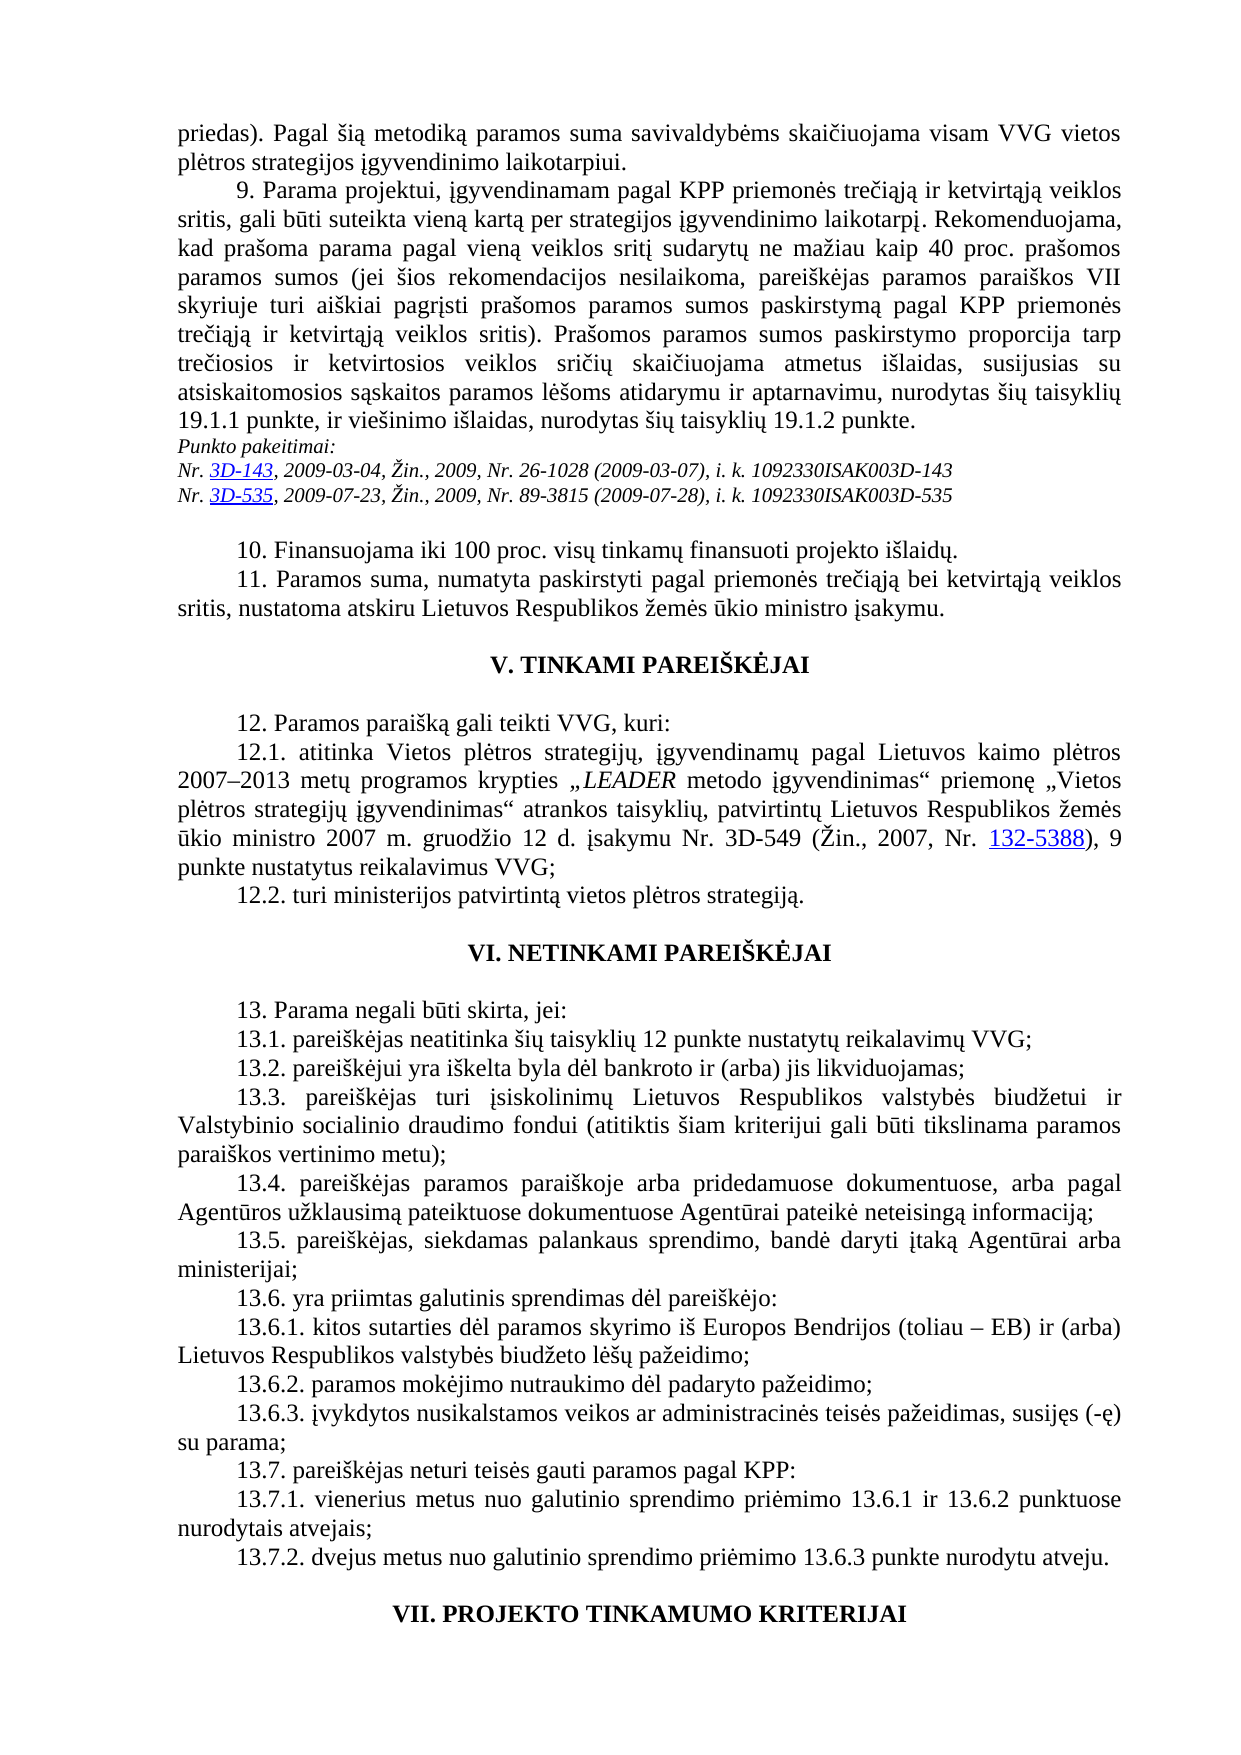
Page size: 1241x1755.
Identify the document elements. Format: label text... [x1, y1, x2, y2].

text 13.7.2. dvejus metus nuo galutinio sprendimo priėmimo 13.6.3 punkte nurodytu atveju. [177, 1542, 1122, 1570]
text 12. Paramos paraišką gali teikti VVG, kuri: [177, 708, 1122, 737]
text 13.7. pareiškėjas neturi teisės gauti paramos pagal KPP: [177, 1455, 1122, 1484]
text Nr. 3D-143, 2009-03-04, Žin., 2009, Nr. 26-1028 (2009-03-07), i. k. 1092330ISAK003D-143 [177, 458, 1122, 482]
text 11. Paramos suma, numatyta paskirstyti pagal priemonės trečiąją bei ketvirtąją veiklos sritis, nustatoma atskiru Lietuvos Respublikos žemės ūkio ministro įsakymu. [177, 564, 1122, 622]
text priedas). Pagal šią metodiką paramos suma savivaldybėms skaičiuojama visam VVG vietos plėtros strategijos įgyvendinimo laikotarpiui. [177, 118, 1122, 176]
text 9. Parama projektui, įgyvendinamam pagal KPP priemonės trečiąją ir ketvirtąją veiklos sritis, gali būti suteikta vieną kartą per strategijos įgyvendinimo laikotarpį. Rekomenduojama, kad prašoma parama pagal vieną veiklos sritį sudarytų ne mažiau kaip 40 proc. prašomos paramos sumos (jei šios rekomendacijos nesilaikoma, pareiškėjas paramos paraiškos VII skyriuje turi aiškiai pagrįsti prašomos paramos sumos paskirstymą pagal KPP priemonės trečiąją ir ketvirtąją veiklos sritis). Prašomos paramos sumos paskirstymo proporcija tarp trečiosios ir ketvirtosios veiklos sričių skaičiuojama atmetus išlaidas, susijusias su atsiskaitomosios sąskaitos paramos lėšoms atidarymu ir aptarnavimu, nurodytas šių taisyklių 19.1.1 punkte, ir viešinimo išlaidas, nurodytas šių taisyklių 19.1.2 punkte. [177, 176, 1122, 434]
text 13.1. pareiškėjas neatitinka šių taisyklių 12 punkte nustatytų reikalavimų VVG; [177, 1024, 1122, 1053]
text Nr. 3D-535, 2009-07-23, Žin., 2009, Nr. 89-3815 (2009-07-28), i. k. 1092330ISAK003D-535 [177, 482, 1122, 507]
text 13.6.3. įvykdytos nusikalstamos veikos ar administracinės teisės pažeidimas, susijęs (-ę) su parama; [177, 1398, 1122, 1455]
text V. TINKAMI PAREIŠKĖJAI [177, 650, 1122, 679]
text 13.5. pareiškėjas, siekdamas palankaus sprendimo, bandė daryti įtaką Agentūrai arba ministerijai; [177, 1225, 1122, 1283]
text 10. Finansuojama iki 100 proc. visų tinkamų finansuoti projekto išlaidų. [177, 535, 1122, 564]
text 12.1. atitinka Vietos plėtros strategijų, įgyvendinamų pagal Lietuvos kaimo plėtros 2007–2013 metų programos krypties „LEADER metodo įgyvendinimas“ priemonę „Vietos plėtros strategijų įgyvendinimas“ atrankos taisyklių, patvirtintų Lietuvos Respublikos žemės ūkio ministro 2007 m. gruodžio 12 d. įsakymu Nr. 3D-549 (Žin., 2007, Nr. 132-5388), 9 punkte nustatytus reikalavimus VVG; [177, 737, 1122, 880]
text 13.6.1. kitos sutarties dėl paramos skyrimo iš Europos Bendrijos (toliau – EB) ir (arba) Lietuvos Respublikos valstybės biudžeto lėšų pažeidimo; [177, 1312, 1122, 1369]
text VII. PROJEKTO TINKAMUMO KRITERIJAI [177, 1599, 1122, 1628]
text VI. NETINKAMI PAREIŠKĖJAI [177, 938, 1122, 967]
text 13.6.2. paramos mokėjimo nutraukimo dėl padaryto pažeidimo; [177, 1369, 1122, 1398]
text 13. Parama negali būti skirta, jei: [177, 995, 1122, 1024]
text 13.3. pareiškėjas turi įsiskolinimų Lietuvos Respublikos valstybės biudžetui ir Valstybinio socialinio draudimo fondui (atitiktis šiam kriterijui gali būti tikslinama paramos paraiškos vertinimo metu); [177, 1082, 1122, 1168]
text Punkto pakeitimai: [177, 434, 1122, 458]
text 13.4. pareiškėjas paramos paraiškoje arba pridedamuose dokumentuose, arba pagal Agentūros užklausimą pateiktuose dokumentuose Agentūrai pateikė neteisingą informaciją; [177, 1168, 1122, 1225]
text 13.6. yra priimtas galutinis sprendimas dėl pareiškėjo: [177, 1283, 1122, 1312]
text 13.7.1. vienerius metus nuo galutinio sprendimo priėmimo 13.6.1 ir 13.6.2 punktuose nurodytais atvejais; [177, 1484, 1122, 1542]
text 13.2. pareiškėjui yra iškelta byla dėl bankroto ir (arba) jis likviduojamas; [177, 1053, 1122, 1082]
text 12.2. turi ministerijos patvirtintą vietos plėtros strategiją. [177, 880, 1122, 909]
